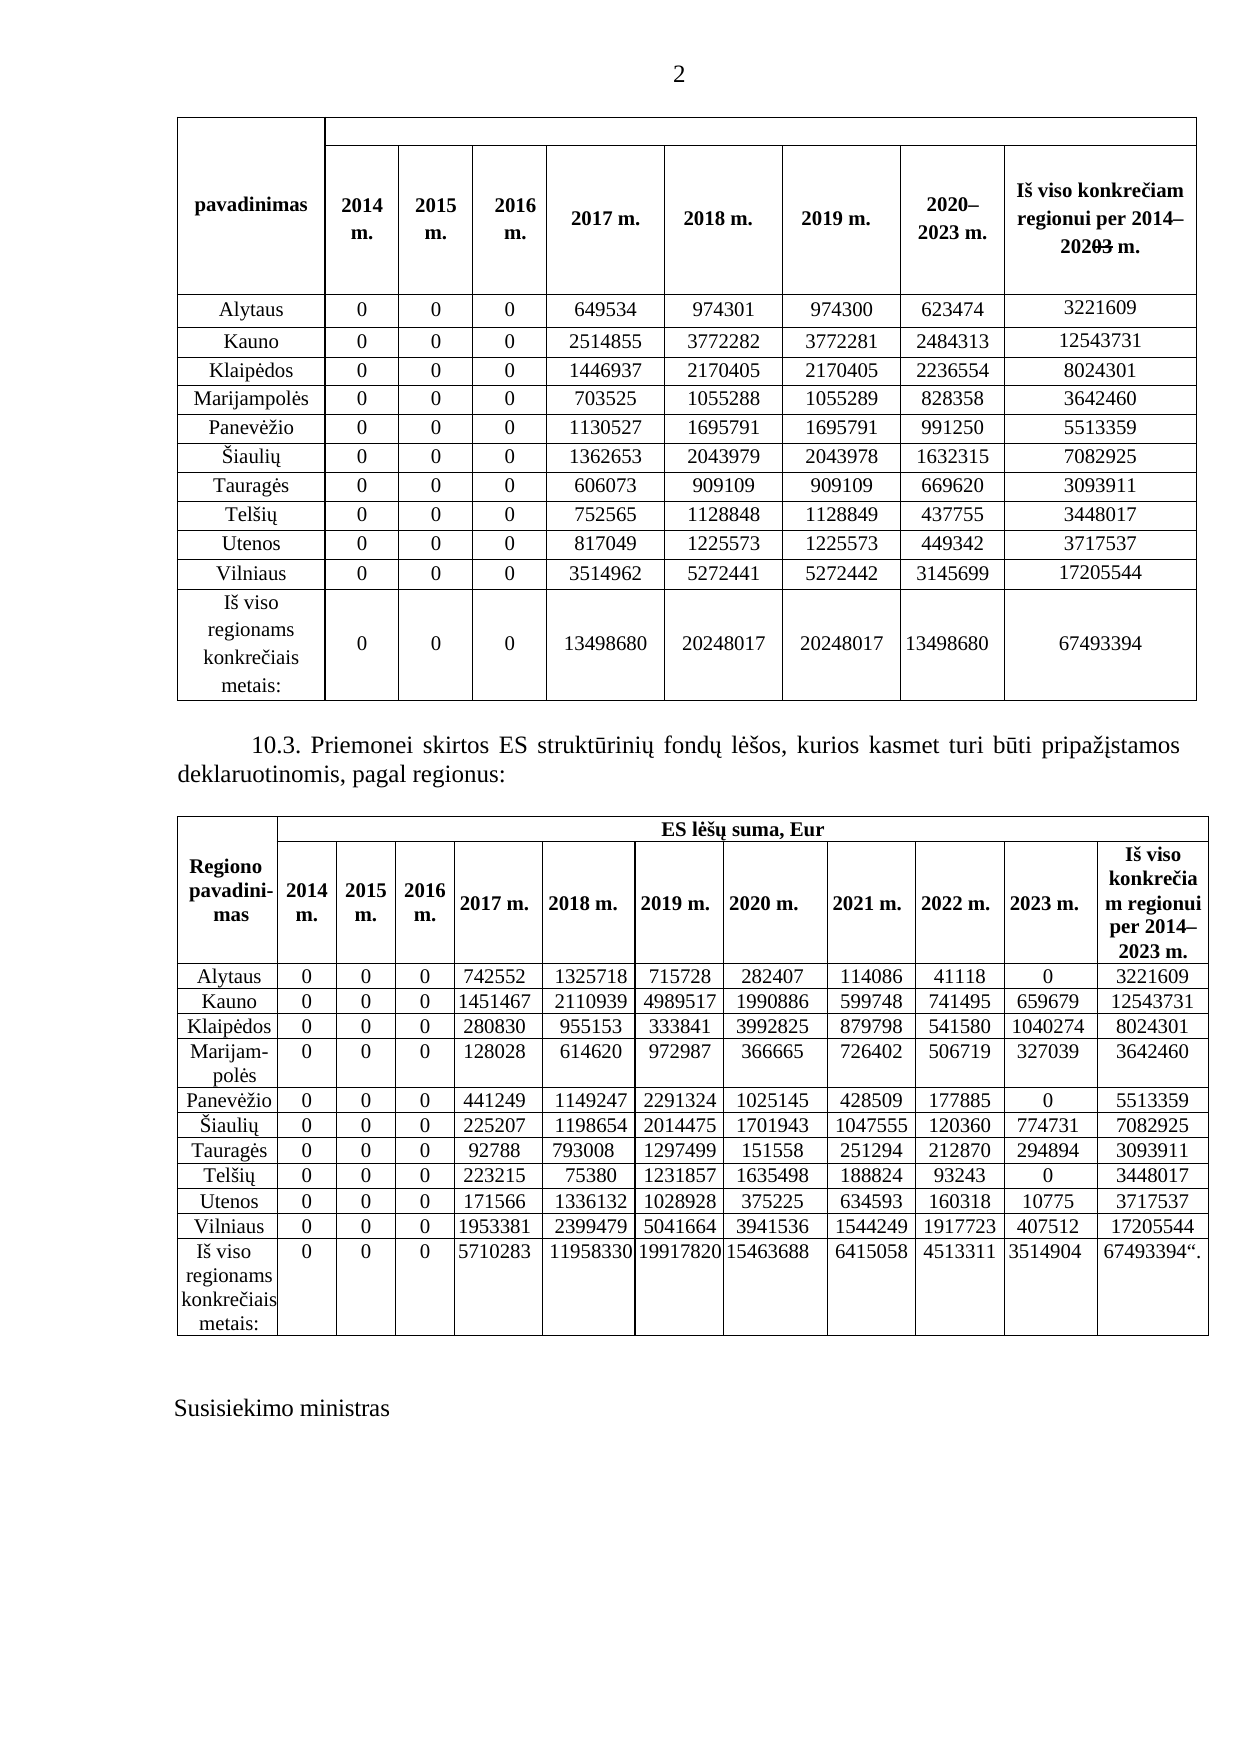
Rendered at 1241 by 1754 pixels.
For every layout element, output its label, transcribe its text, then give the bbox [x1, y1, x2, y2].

table_cell 1635498 [724, 1164, 827, 1187]
table_cell Tauragės [178, 1138, 277, 1162]
table_header Regiono pavadini-mas [178, 817, 277, 963]
table_cell 20248017 [665, 590, 782, 700]
table_cell 2020 m. [724, 842, 827, 963]
table_cell 0 [473, 590, 546, 700]
table_cell 1695791 [783, 415, 900, 443]
table_cell 2021 m. [828, 842, 915, 963]
table_cell 817049 [547, 531, 664, 559]
table_cell 8024301 [1098, 1014, 1208, 1038]
table_cell 251294 [828, 1138, 915, 1162]
table_cell 114086 [828, 964, 915, 988]
table_cell 13498680 [901, 590, 1004, 700]
table_cell 2015 m. [337, 842, 395, 963]
table_cell 375225 [724, 1189, 827, 1213]
table_cell 0 [473, 560, 546, 589]
table_cell 1225573 [783, 531, 900, 559]
table_cell 2015 m. [399, 146, 472, 294]
table_cell Klaipėdos [178, 1014, 277, 1038]
table_cell Alytaus [178, 295, 324, 327]
table_cell 2291324 [636, 1088, 723, 1112]
table_cell 828358 [901, 386, 1004, 414]
table_cell 0 [473, 502, 546, 530]
table_cell 0 [399, 295, 472, 327]
table_cell 0 [396, 1039, 454, 1087]
table_cell 1632315 [901, 444, 1004, 472]
table_cell 909109 [665, 473, 782, 501]
table_cell 2014 m. [326, 146, 398, 294]
table_cell 0 [278, 1239, 336, 1335]
table_cell 5710283 [455, 1239, 542, 1335]
table_cell 3448017 [1005, 502, 1196, 530]
table_cell 2043978 [783, 444, 900, 472]
table_cell 4513311 [916, 1239, 1004, 1335]
table_cell 41118 [916, 964, 1004, 988]
table_cell 0 [1005, 964, 1097, 988]
table_cell 0 [278, 1164, 336, 1187]
table_cell 3772282 [665, 328, 782, 357]
table_cell 1362653 [547, 444, 664, 472]
table_cell 0 [337, 1189, 395, 1213]
table_cell 634593 [828, 1189, 915, 1213]
table_cell 506719 [916, 1039, 1004, 1087]
table_cell 0 [337, 1113, 395, 1137]
table_cell 0 [337, 1138, 395, 1162]
table_cell 1451467 [455, 989, 542, 1013]
table_cell 741495 [916, 989, 1004, 1013]
table_cell 188824 [828, 1164, 915, 1187]
table_cell 17205544 [1098, 1214, 1208, 1238]
table_cell 974301 [665, 295, 782, 327]
table_cell 1198654 [543, 1113, 634, 1137]
table_cell 0 [473, 386, 546, 414]
table_cell 2023 m. [1005, 842, 1097, 963]
table_cell 0 [396, 1164, 454, 1187]
table_cell Šiaulių [178, 1113, 277, 1137]
table_cell 449342 [901, 531, 1004, 559]
table_cell 407512 [1005, 1214, 1097, 1238]
table_cell 0 [326, 358, 398, 385]
table_cell Šiaulių [178, 444, 324, 472]
table_cell 282407 [724, 964, 827, 988]
table_cell 0 [399, 502, 472, 530]
table_cell 2110939 [543, 989, 634, 1013]
table_cell Panevėžio [178, 415, 324, 443]
table_cell 0 [326, 328, 398, 357]
table_cell Marijam-polės [178, 1039, 277, 1087]
table_cell 0 [337, 1239, 395, 1335]
table_cell Klaipėdos [178, 358, 324, 385]
table_cell 3717537 [1098, 1189, 1208, 1213]
table_cell 2014 m. [278, 842, 336, 963]
table_cell 0 [337, 989, 395, 1013]
table_cell Kauno [178, 989, 277, 1013]
table_cell 2017 m. [455, 842, 542, 963]
table_cell 6415058 [828, 1239, 915, 1335]
table_cell 0 [1005, 1164, 1097, 1187]
table_cell 151558 [724, 1138, 827, 1162]
table_cell 0 [399, 531, 472, 559]
table_cell 3093911 [1098, 1138, 1208, 1162]
table_cell 0 [473, 444, 546, 472]
table_cell 974300 [783, 295, 900, 327]
table_cell 225207 [455, 1113, 542, 1137]
table_cell 0 [473, 295, 546, 327]
table_cell 0 [399, 328, 472, 357]
table_cell 327039 [1005, 1039, 1097, 1087]
table_cell 0 [399, 415, 472, 443]
table_cell 1128849 [783, 502, 900, 530]
table_cell 0 [473, 415, 546, 443]
table_cell 1055289 [783, 386, 900, 414]
table_cell 0 [473, 473, 546, 501]
table_cell 2016 m. [473, 146, 546, 294]
table_cell 1130527 [547, 415, 664, 443]
table_cell 0 [337, 1039, 395, 1087]
table_header [326, 118, 1196, 145]
table_cell 67493394 [1005, 590, 1196, 700]
table_cell 437755 [901, 502, 1004, 530]
table_cell 623474 [901, 295, 1004, 327]
table_cell 2020–2023 m. [901, 146, 1004, 294]
table_cell 1025145 [724, 1088, 827, 1112]
table_cell 441249 [455, 1088, 542, 1112]
table_cell 0 [278, 964, 336, 988]
table_cell 128028 [455, 1039, 542, 1087]
table_cell 223215 [455, 1164, 542, 1187]
table_cell 0 [326, 386, 398, 414]
table_cell Iš viso konkrečiam regionui per 2014–20203 m. [1005, 146, 1196, 294]
table_cell 0 [278, 1039, 336, 1087]
table_cell 2043979 [665, 444, 782, 472]
table_cell 0 [396, 1214, 454, 1238]
table_header Susisiekimo ministras [163, 1394, 676, 1422]
table_cell 909109 [783, 473, 900, 501]
table_cell 715728 [636, 964, 723, 988]
table_cell 0 [337, 1214, 395, 1238]
table_cell 0 [399, 560, 472, 589]
table_cell 67493394“. [1098, 1239, 1208, 1335]
table_cell 120360 [916, 1113, 1004, 1137]
table_cell 294894 [1005, 1138, 1097, 1162]
table_cell 1149247 [543, 1088, 634, 1112]
table_cell 0 [337, 1164, 395, 1187]
table_cell 1544249 [828, 1214, 915, 1238]
table_cell 13498680 [547, 590, 664, 700]
table_cell 177885 [916, 1088, 1004, 1112]
table_cell 0 [399, 358, 472, 385]
table_cell Iš viso regionams konkrečiais metais: [178, 590, 324, 700]
table_cell 0 [326, 531, 398, 559]
table_cell 12543731 [1098, 989, 1208, 1013]
table_cell Utenos [178, 1189, 277, 1213]
table_cell 0 [326, 295, 398, 327]
table_cell 1028928 [636, 1189, 723, 1213]
table_cell 2399479 [543, 1214, 634, 1238]
table_cell 0 [396, 1113, 454, 1137]
table_cell 0 [278, 1088, 336, 1112]
table_cell 0 [337, 964, 395, 988]
table_cell 742552 [455, 964, 542, 988]
table_cell 0 [396, 1189, 454, 1213]
table_cell 2484313 [901, 328, 1004, 357]
table_header ES lėšų suma, Eur [278, 817, 1208, 841]
table_cell 0 [326, 590, 398, 700]
table_cell 2016 m. [396, 842, 454, 963]
table_cell 3941536 [724, 1214, 827, 1238]
table_cell 3772281 [783, 328, 900, 357]
table_cell Vilniaus [178, 1214, 277, 1238]
table_cell 1336132 [543, 1189, 634, 1213]
table_cell 5272442 [783, 560, 900, 589]
table_cell 10775 [1005, 1189, 1097, 1213]
table_cell 3093911 [1005, 473, 1196, 501]
table_cell 2019 m. [783, 146, 900, 294]
table_cell 606073 [547, 473, 664, 501]
table_cell 0 [278, 1138, 336, 1162]
table_header [1189, 1394, 1240, 1422]
table_cell 212870 [916, 1138, 1004, 1162]
table_cell 703525 [547, 386, 664, 414]
table_cell 599748 [828, 989, 915, 1013]
table_cell 0 [399, 590, 472, 700]
table_cell 793008 [543, 1138, 634, 1162]
table_cell 541580 [916, 1014, 1004, 1038]
table_cell 1701943 [724, 1113, 827, 1137]
table_cell 171566 [455, 1189, 542, 1213]
table_cell 12543731 [1005, 328, 1196, 357]
table_cell 0 [399, 444, 472, 472]
table_cell 1297499 [636, 1138, 723, 1162]
table_cell 879798 [828, 1014, 915, 1038]
table_cell 2018 m. [543, 842, 634, 963]
table_cell 5513359 [1098, 1088, 1208, 1112]
table_cell Marijampolės [178, 386, 324, 414]
table_cell Telšių [178, 502, 324, 530]
table_cell 15463688 [724, 1239, 827, 1335]
table_cell 3448017 [1098, 1164, 1208, 1187]
table_cell 93243 [916, 1164, 1004, 1187]
table_cell Iš viso konkrečiam regionui per 2014–2023 m. [1098, 842, 1208, 963]
table_cell 3514904 [1005, 1239, 1097, 1335]
table_cell 1990886 [724, 989, 827, 1013]
table_cell 0 [278, 989, 336, 1013]
table_cell 3514962 [547, 560, 664, 589]
table_cell 0 [473, 358, 546, 385]
table_cell 3642460 [1005, 386, 1196, 414]
table_cell 1225573 [665, 531, 782, 559]
table_cell 11958330 [543, 1239, 634, 1335]
table_cell 1953381 [455, 1214, 542, 1238]
table_cell 0 [396, 1088, 454, 1112]
table_cell 2022 m. [916, 842, 1004, 963]
table_cell 333841 [636, 1014, 723, 1038]
table_cell Telšių [178, 1164, 277, 1187]
table_cell 0 [337, 1014, 395, 1038]
table_cell 2514855 [547, 328, 664, 357]
table_cell 4989517 [636, 989, 723, 1013]
table_cell Kauno [178, 328, 324, 357]
table_cell 2017 m. [547, 146, 664, 294]
table_cell 0 [473, 531, 546, 559]
table_cell 5272441 [665, 560, 782, 589]
table_cell 428509 [828, 1088, 915, 1112]
table_cell 1917723 [916, 1214, 1004, 1238]
table_cell Iš viso regionams konkrečiais metais: [178, 1239, 277, 1335]
table_cell 649534 [547, 295, 664, 327]
table_cell 1325718 [543, 964, 634, 988]
table_cell 17205544 [1005, 560, 1196, 589]
table_cell 0 [326, 560, 398, 589]
table_cell 3145699 [901, 560, 1004, 589]
table_cell 0 [278, 1113, 336, 1137]
table_cell 7082925 [1005, 444, 1196, 472]
table_cell Alytaus [178, 964, 277, 988]
table_cell 1055288 [665, 386, 782, 414]
table_cell 5513359 [1005, 415, 1196, 443]
table_cell 0 [396, 1014, 454, 1038]
table_cell 659679 [1005, 989, 1097, 1013]
table_cell Utenos [178, 531, 324, 559]
table_cell Tauragės [178, 473, 324, 501]
table_cell 0 [399, 386, 472, 414]
table_cell 0 [278, 1214, 336, 1238]
table_cell 955153 [543, 1014, 634, 1038]
table_cell 0 [399, 473, 472, 501]
table_cell 1695791 [665, 415, 782, 443]
table_cell 0 [396, 964, 454, 988]
table_cell 0 [473, 328, 546, 357]
table_cell 160318 [916, 1189, 1004, 1213]
table_cell 5041664 [636, 1214, 723, 1238]
table_cell 2170405 [665, 358, 782, 385]
table_cell 20248017 [783, 590, 900, 700]
table_cell 2018 m. [665, 146, 782, 294]
table_cell 0 [278, 1189, 336, 1213]
table_cell 0 [326, 444, 398, 472]
table_cell Vilniaus [178, 560, 324, 589]
table_cell 92788 [455, 1138, 542, 1162]
table_cell 1231857 [636, 1164, 723, 1187]
table_cell 3642460 [1098, 1039, 1208, 1087]
table_cell 1446937 [547, 358, 664, 385]
table_cell 2236554 [901, 358, 1004, 385]
table_cell 0 [278, 1014, 336, 1038]
table_cell 19917820 [636, 1239, 723, 1335]
table_cell 669620 [901, 473, 1004, 501]
table_cell 1040274 [1005, 1014, 1097, 1038]
table_cell 0 [396, 1138, 454, 1162]
table_cell 366665 [724, 1039, 827, 1087]
table_cell 774731 [1005, 1113, 1097, 1137]
table_cell 0 [337, 1088, 395, 1112]
table_cell 0 [396, 1239, 454, 1335]
table_cell 3221609 [1005, 295, 1196, 327]
table_cell Panevėžio [178, 1088, 277, 1112]
table_cell 0 [326, 415, 398, 443]
table_cell 2019 m. [636, 842, 723, 963]
table_cell 1047555 [828, 1113, 915, 1137]
table_cell 0 [326, 473, 398, 501]
table_cell 2170405 [783, 358, 900, 385]
table_cell 0 [1005, 1088, 1097, 1112]
table_header [676, 1394, 1189, 1422]
table_cell 3992825 [724, 1014, 827, 1038]
table_header pavadinimas [178, 118, 324, 294]
table_cell 726402 [828, 1039, 915, 1087]
text 10.3. Priemonei skirtos ES struktūrinių fondų lėšos, kurios kasmet turi būti pripažįstamos deklaruotinomis, pagal regionus: [177, 730, 1181, 787]
table_cell 972987 [636, 1039, 723, 1087]
table_cell 2014475 [636, 1113, 723, 1137]
table_cell 7082925 [1098, 1113, 1208, 1137]
table_cell 280830 [455, 1014, 542, 1038]
table_cell 75380 [543, 1164, 634, 1187]
table_cell 752565 [547, 502, 664, 530]
table_cell 8024301 [1005, 358, 1196, 385]
table_cell 3221609 [1098, 964, 1208, 988]
table_cell 614620 [543, 1039, 634, 1087]
table_cell 1128848 [665, 502, 782, 530]
table_cell 3717537 [1005, 531, 1196, 559]
table_cell 0 [326, 502, 398, 530]
table_cell 0 [396, 989, 454, 1013]
table_cell 991250 [901, 415, 1004, 443]
